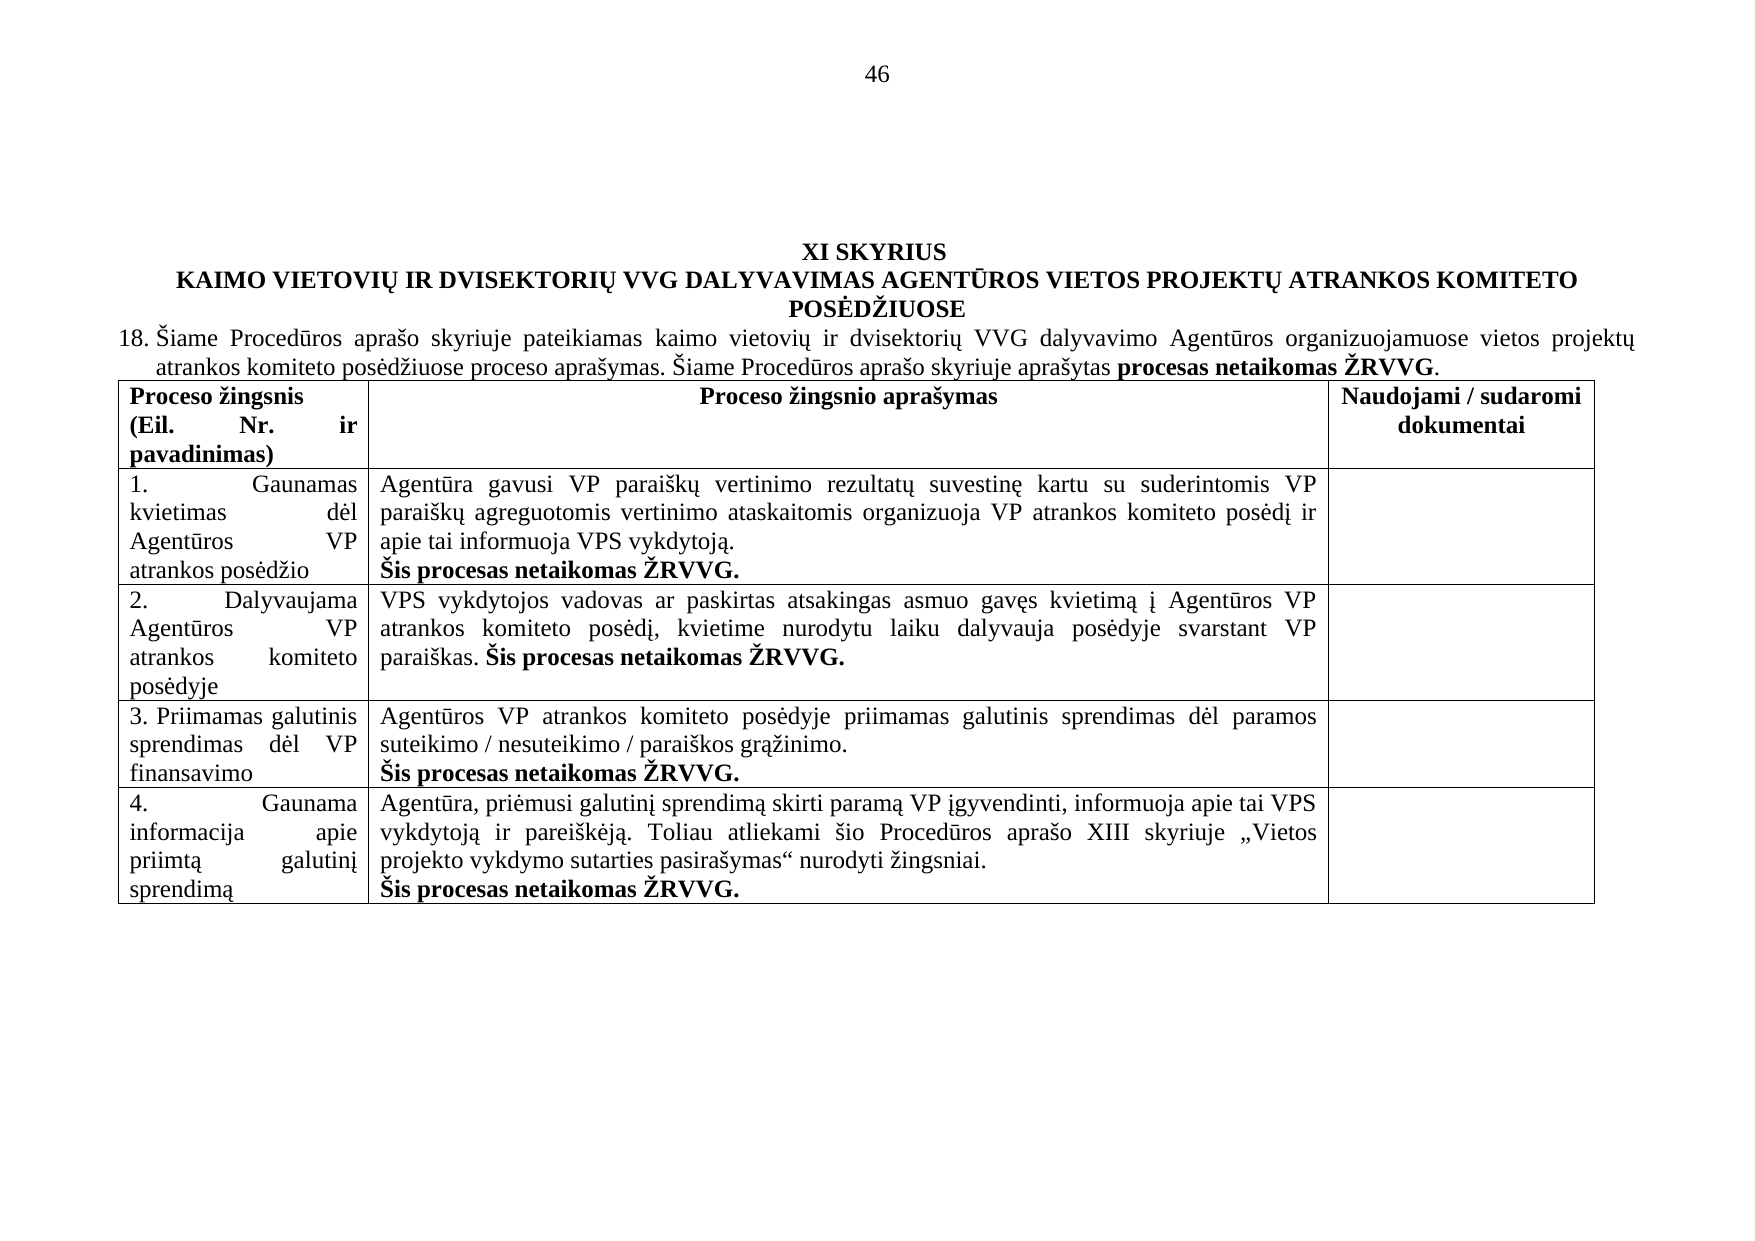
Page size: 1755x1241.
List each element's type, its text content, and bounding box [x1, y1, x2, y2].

table_cell Agentūra, priėmusi galutinį sprendimą skirti paramą VP įgyvendinti, informuoja apie tai VPS vykdytoją ir pareiškėją. Toliau atliekami šio Procedūros aprašo XIII skyriuje „Vietos projekto vykdymo sutarties pasirašymas“ nurodyti žingsniai. Šis procesas netaikomas ŽRVVG. [369, 788, 1328, 903]
table_cell [1329, 469, 1594, 584]
table_cell [1329, 585, 1594, 700]
table_cell 4. Gaunama informacija apie priimtą galutinį sprendimą [119, 788, 368, 903]
table_cell 2. Dalyvaujama Agentūros VP atrankos komiteto posėdyje [119, 585, 368, 700]
table_header Proceso žingsnis (Eil. Nr. ir pavadinimas) [119, 381, 368, 468]
table_cell Agentūros VP atrankos komiteto posėdyje priimamas galutinis sprendimas dėl paramos suteikimo / nesuteikimo / paraiškos grąžinimo. Šis procesas netaikomas ŽRVVG. [369, 701, 1328, 787]
table_cell [1329, 788, 1594, 903]
table_header Proceso žingsnio aprašymas [369, 381, 1328, 468]
table_cell [1329, 701, 1594, 787]
text 18. Šiame Procedūros aprašo skyriuje pateikiamas kaimo vietovių ir dvisektorių VVG dalyvavimo Agentūros organizuojamuose vietos projektų atrankos komiteto posėdžiuose proceso aprašymas. Šiame Procedūros aprašo skyriuje aprašytas procesas netaikomas ŽRVVG. [118, 323, 1636, 380]
text XI SKYRIUS [118, 237, 1636, 265]
text kaimo vietovių IR dvisektorių VVG DALYVAVIMAS AGENTŪROS VIETOS PROJEKTŲ ATRANKOS KOMITETO POSĖDŽIUOSE [118, 265, 1636, 323]
table_cell VPS vykdytojos vadovas ar paskirtas atsakingas asmuo gavęs kvietimą į Agentūros VP atrankos komiteto posėdį, kvietime nurodytu laiku dalyvauja posėdyje svarstant VP paraiškas. Šis procesas netaikomas ŽRVVG. [369, 585, 1328, 700]
table_cell 1. Gaunamas kvietimas dėl Agentūros VP atrankos posėdžio [119, 469, 368, 584]
table_cell 3. Priimamas galutinis sprendimas dėl VP finansavimo [119, 701, 368, 787]
table_header Naudojami / sudaromi dokumentai [1329, 381, 1594, 468]
table_cell Agentūra gavusi VP paraiškų vertinimo rezultatų suvestinę kartu su suderintomis VP paraiškų agreguotomis vertinimo ataskaitomis organizuoja VP atrankos komiteto posėdį ir apie tai informuoja VPS vykdytoją. Šis procesas netaikomas ŽRVVG. [369, 469, 1328, 584]
